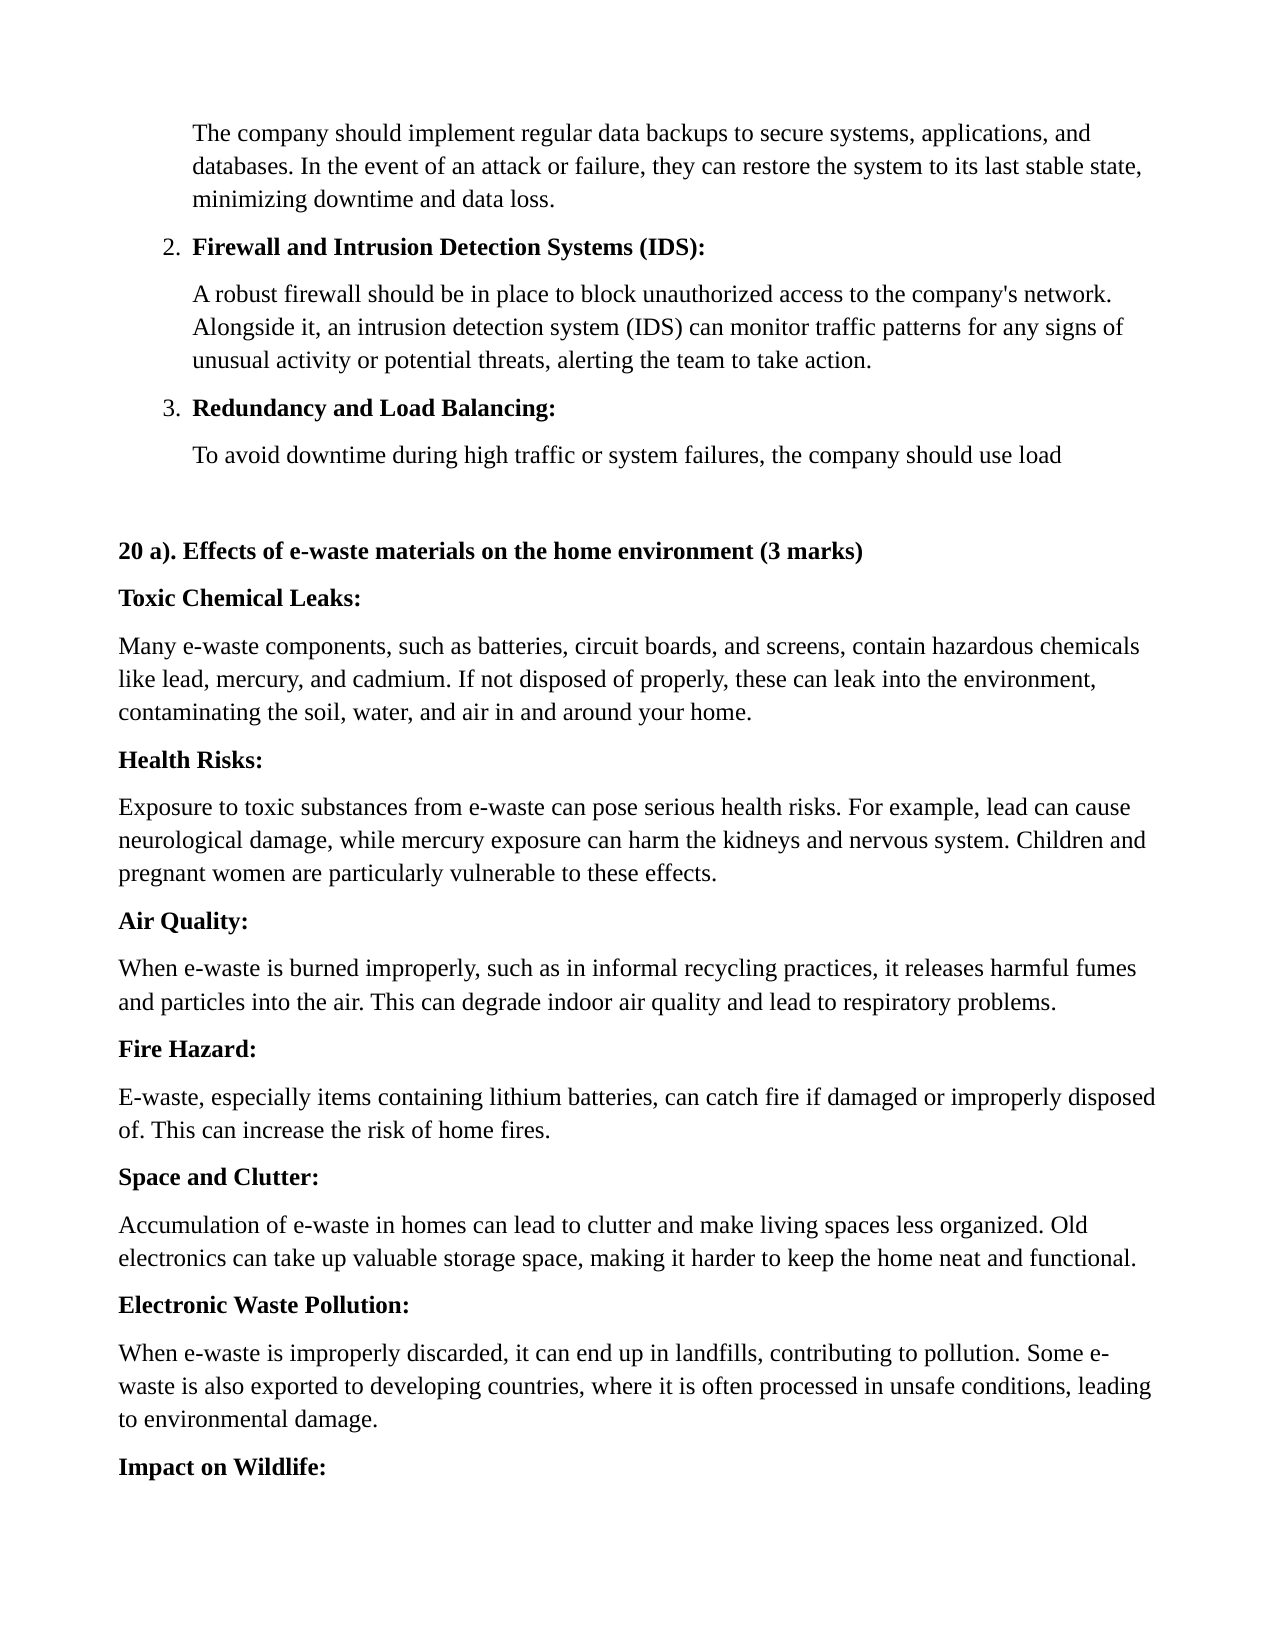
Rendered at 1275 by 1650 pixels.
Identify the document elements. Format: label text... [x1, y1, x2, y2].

text Air Quality: [118, 906, 1157, 935]
text Health Risks: [118, 745, 1157, 773]
text Toxic Chemical Leaks: [118, 583, 1157, 612]
text Accumulation of e-waste in homes can lead to clutter and make living spaces less organized. Old electronics can take up valuable storage space, making it harder to keep the home neat and functional. [118, 1210, 1157, 1272]
text Space and Clutter: [118, 1162, 1157, 1191]
text Many e-waste components, such as batteries, circuit boards, and screens, contain hazardous chemicals like lead, mercury, and cadmium. If not disposed of properly, these can leak into the environment, contaminating the soil, water, and air in and around your home. [118, 631, 1157, 726]
text Impact on Wildlife: [118, 1452, 1157, 1481]
text 20 a). Effects of e-waste materials on the home environment (3 marks) [118, 536, 1157, 564]
text Electronic Waste Pollution: [118, 1291, 1157, 1319]
list Firewall and Intrusion Detection Systems (IDS): [162, 232, 1157, 261]
text When e-waste is improperly discarded, it can end up in landfills, contributing to pollution. Some e-waste is also exported to developing countries, where it is often processed in unsafe conditions, leading to environmental damage. [118, 1338, 1157, 1433]
list Redundancy and Load Balancing: [162, 393, 1157, 422]
list The company should implement regular data backups to secure systems, applications, and databases. In the event of an attack or failure, they can restore the system to its last stable state, minimizing downtime and data loss. [162, 118, 1157, 213]
text Exposure to toxic substances from e-waste can pose serious health risks. For example, lead can cause neurological damage, while mercury exposure can harm the kidneys and nervous system. Children and pregnant women are particularly vulnerable to these effects. [118, 792, 1157, 887]
list A robust firewall should be in place to block unauthorized access to the company's network. Alongside it, an intrusion detection system (IDS) can monitor traffic patterns for any signs of unusual activity or potential threats, alerting the team to take action. [162, 279, 1157, 374]
text E-waste, especially items containing lithium batteries, can catch fire if damaged or improperly disposed of. This can increase the risk of home fires. [118, 1082, 1157, 1143]
text When e-waste is burned improperly, such as in informal recycling practices, it releases harmful fumes and particles into the air. This can degrade indoor air quality and lead to respiratory problems. [118, 953, 1157, 1015]
list To avoid downtime during high traffic or system failures, the company should use load [162, 441, 1157, 469]
text Fire Hazard: [118, 1034, 1157, 1063]
